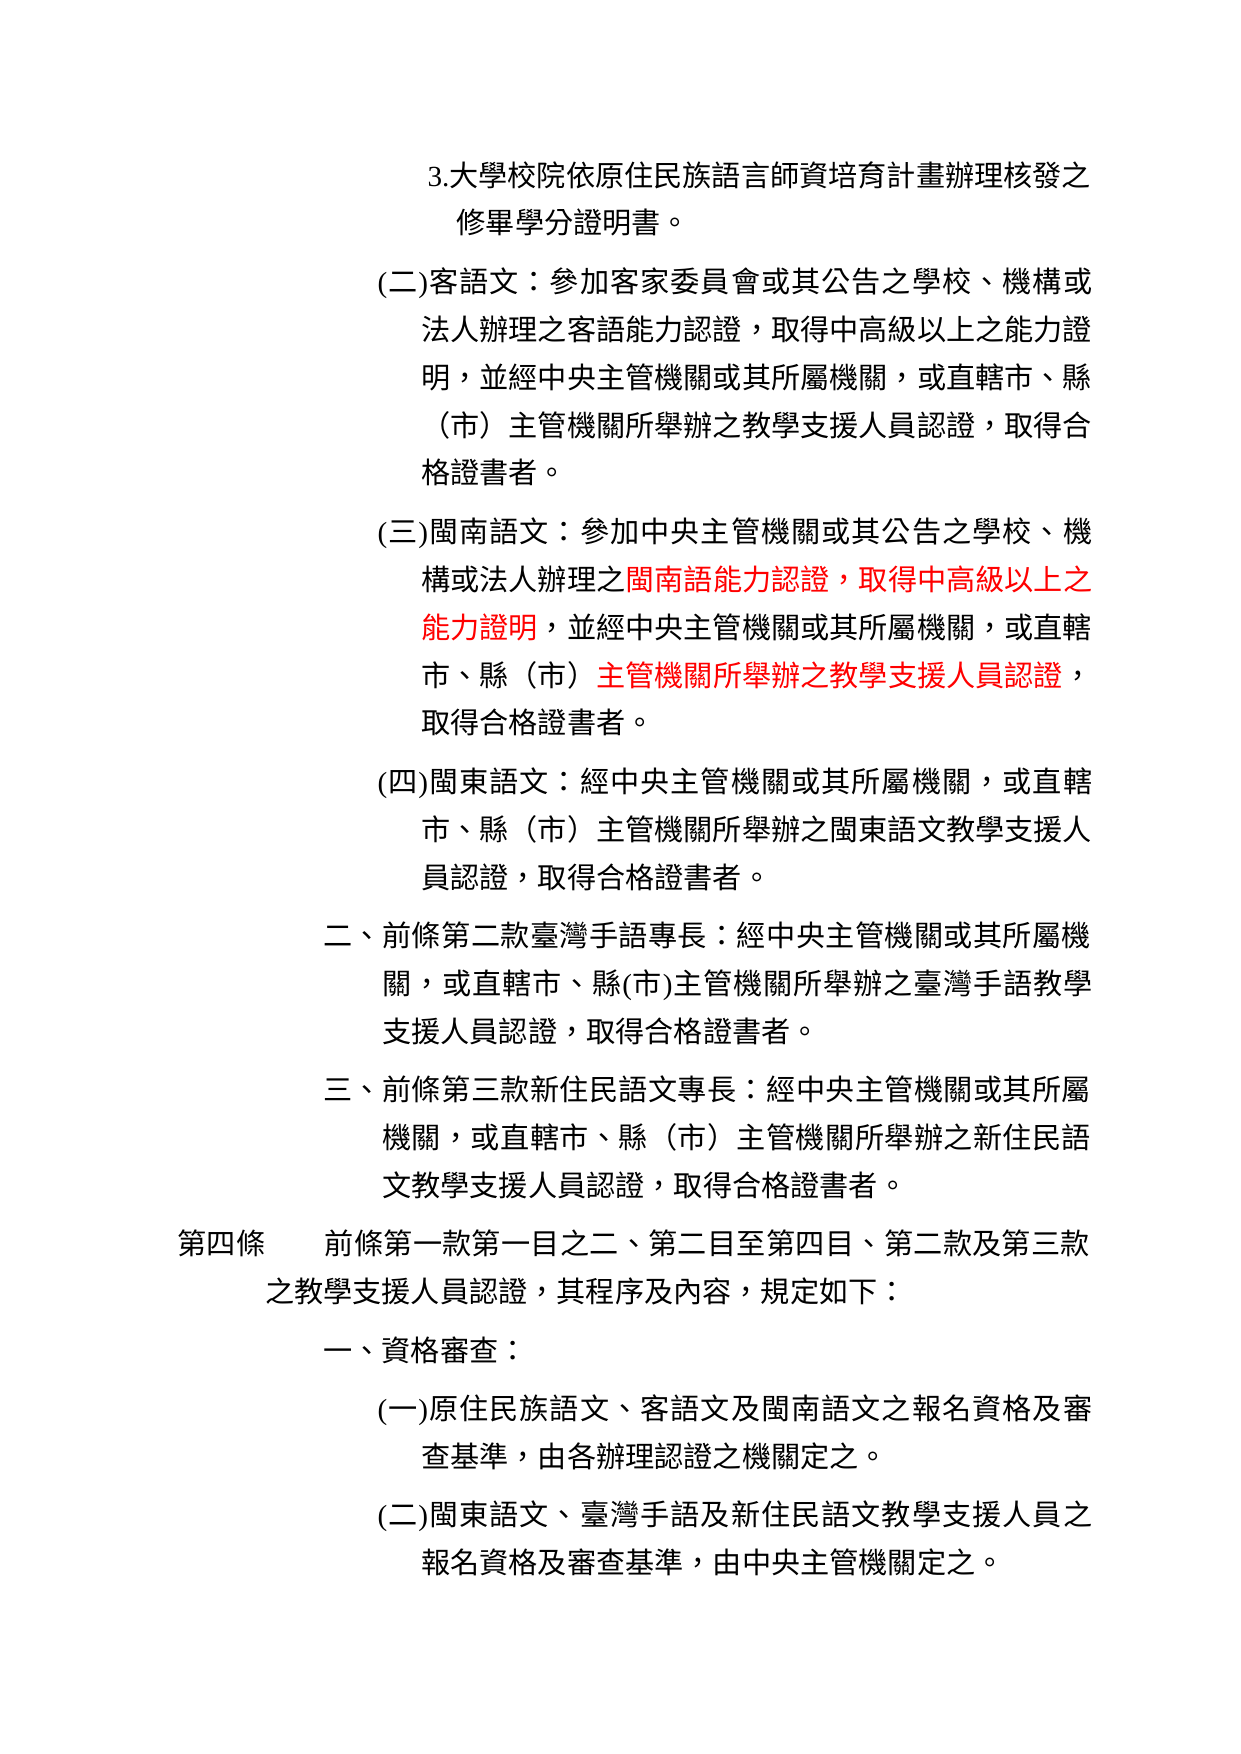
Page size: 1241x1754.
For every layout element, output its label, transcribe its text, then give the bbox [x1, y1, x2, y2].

text 三、前條第三款新住民語文專長：經中央主管機關或其所屬機關，或直轄市、縣（市）主管機關所舉辦之新住民語文教學支援人員認證，取得合格證書者。 [323, 1062, 1092, 1206]
text 3.大學校院依原住民族語言師資培育計畫辦理核發之修畢學分證明書。 [427, 148, 1092, 243]
text (一)原住民族語文、客語文及閩南語文之報名資格及審查基準，由各辦理認證之機關定之。 [377, 1381, 1092, 1477]
text (四)閩東語文：經中央主管機關或其所屬機關，或直轄市、縣（市）主管機關所舉辦之閩東語文教學支援人員認證，取得合格證書者。 [377, 754, 1092, 898]
text 第四條 前條第一款第一目之二、第二目至第四目、第二款及第三款之教學支援人員認證，其程序及內容，規定如下： [177, 1216, 1092, 1312]
text (二)客語文：參加客家委員會或其公告之學校、機構或法人辦理之客語能力認證，取得中高級以上之能力證明，並經中央主管機關或其所屬機關，或直轄市、縣（市）主管機關所舉辦之教學支援人員認證，取得合格證書者。 [377, 254, 1092, 493]
text (三)閩南語文：參加中央主管機關或其公告之學校、機構或法人辦理之閩南語能力認證，取得中高級以上之能力證明，並經中央主管機關或其所屬機關，或直轄市、縣（市）主管機關所舉辦之教學支援人員認證，取得合格證書者。 [377, 504, 1092, 743]
text 一、資格審查： [323, 1323, 1092, 1371]
text (二)閩東語文、臺灣手語及新住民語文教學支援人員之報名資格及審查基準，由中央主管機關定之。 [377, 1487, 1092, 1583]
text 二、前條第二款臺灣手語專長：經中央主管機關或其所屬機關，或直轄市、縣(市)主管機關所舉辦之臺灣手語教學支援人員認證，取得合格證書者。 [323, 908, 1092, 1052]
